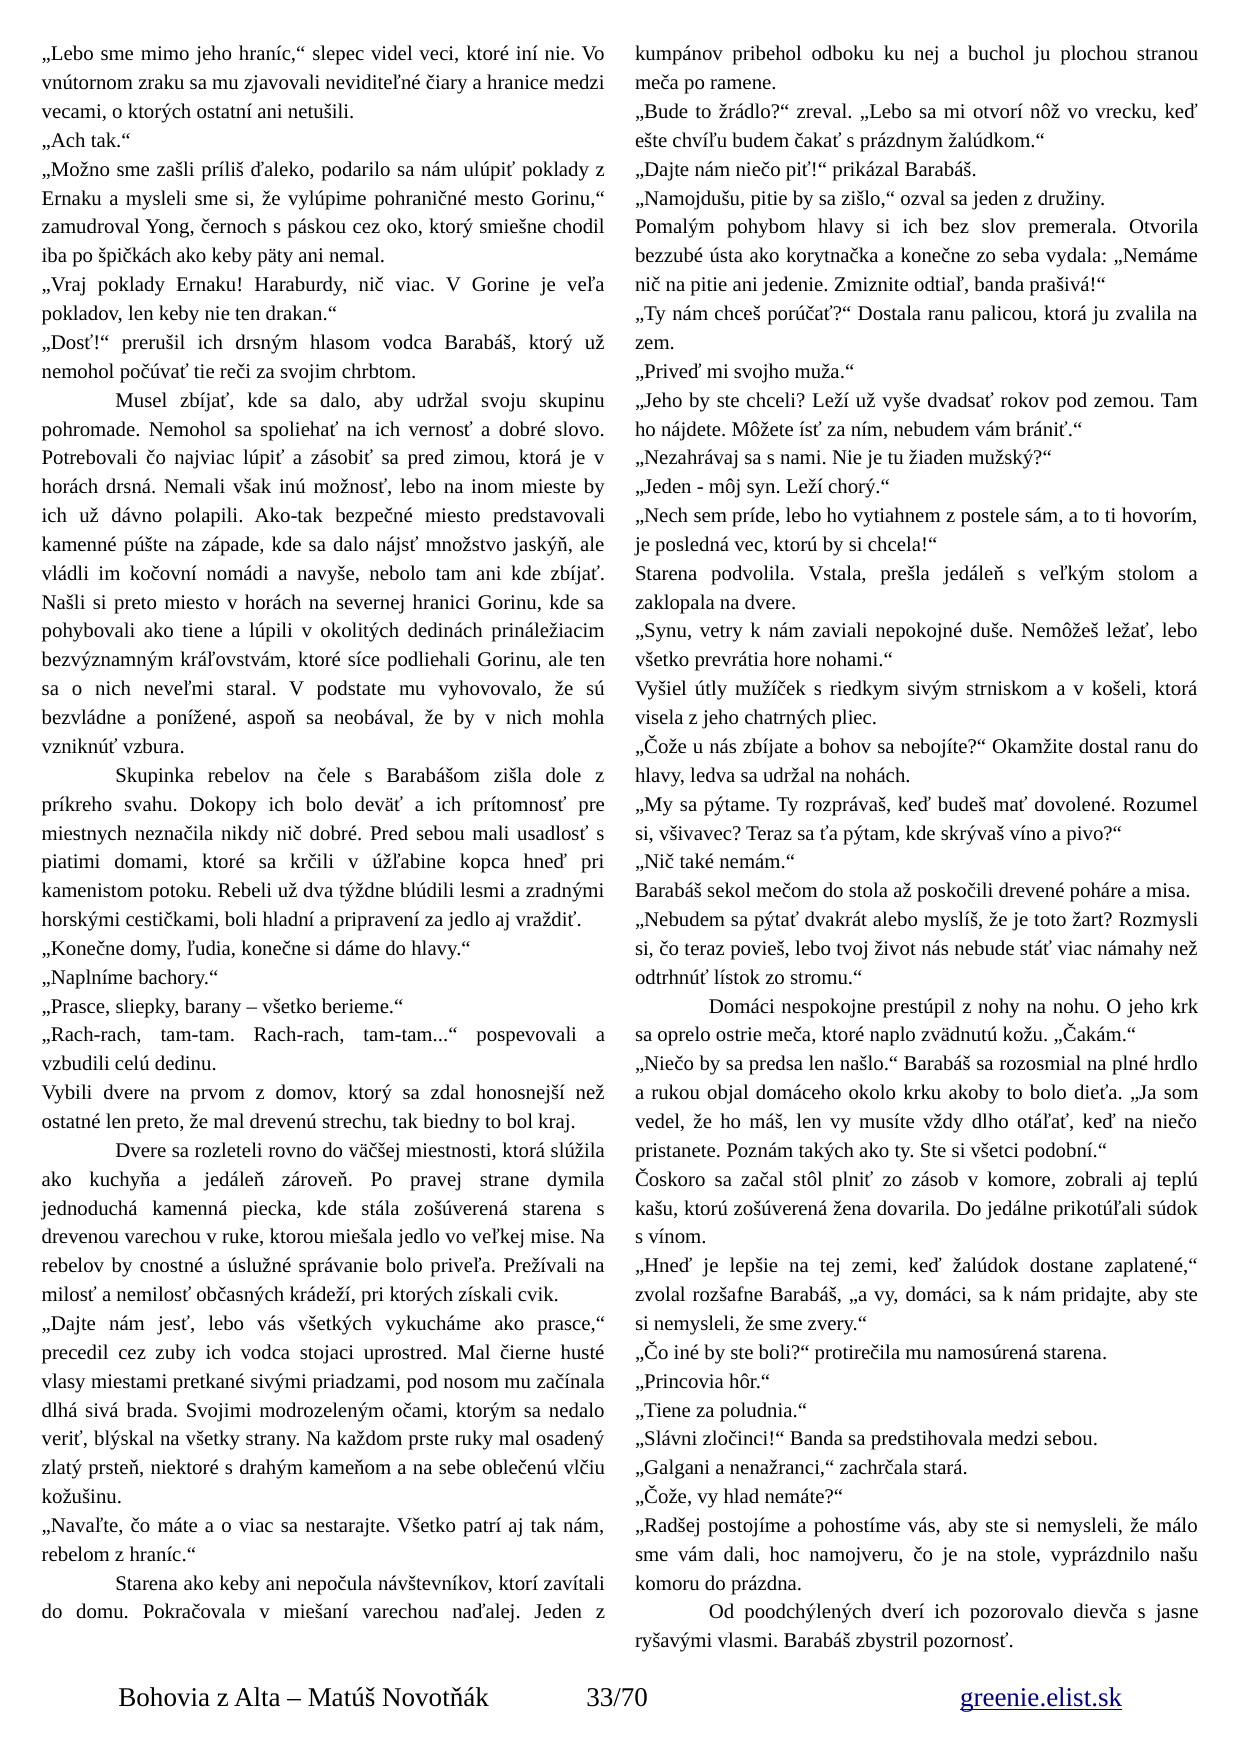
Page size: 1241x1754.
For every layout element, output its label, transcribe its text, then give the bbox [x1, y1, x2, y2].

text Domáci nespokojne prestúpil z nohy na nohu. O jeho krk sa oprelo ostrie meča, ktoré naplo zvädnutú kožu. „Čakám.“ [635, 993, 1199, 1046]
text „Nebudem sa pýtať dvakrát alebo myslíš, že je toto žart? Rozmysli si, čo teraz povieš, lebo tvoj život nás nebude stáť viac námahy než odtrhnúť lístok zo stromu.“ [635, 907, 1199, 989]
text „Nech sem príde, lebo ho vytiahnem z postele sám, a to ti hovorím, je posledná vec, ktorú by si chcela!“ [635, 503, 1199, 556]
text Musel zbíjať, kde sa dalo, aby udržal svoju skupinu pohromade. Nemohol sa spoliehať na ich vernosť a dobré slovo. Potrebovali čo najviac lúpiť a zásobiť sa pred zimou, ktorá je v horách drsná. Nemali však inú možnosť, lebo na inom mieste by ich už dávno polapili. Ako-tak bezpečné miesto predstavovali kamenné púšte na západe, kde sa dalo nájsť množstvo jaskýň, ale vládli im kočovní nomádi a navyše, nebolo tam ani kde zbíjať. Našli si preto miesto v horách na severnej hranici Gorinu, kde sa pohybovali ako tiene a lúpili v okolitých dedinách prináležiacim bezvýznamným kráľovstvám, ktoré síce podliehali Gorinu, ale ten sa o nich neveľmi staral. V podstate mu vyhovovalo, že sú bezvládne a ponížené, aspoň sa neobával, že by v nich mohla vzniknúť vzbura. [41, 388, 605, 758]
text „Navaľte, čo máte a o viac sa nestarajte. Všetko patrí aj tak nám, rebelom z hraníc.“ [41, 1513, 605, 1566]
text „Dajte nám jesť, lebo vás všetkých vykucháme ako prasce,“ precedil cez zuby ich vodca stojaci uprostred. Mal čierne husté vlasy miestami pretkané sivými priadzami, pod nosom mu začínala dlhá sivá brada. Svojimi modrozeleným očami, ktorým sa nedalo veriť, blýskal na všetky strany. Na každom prste ruky mal osadený zlatý prsteň, niektoré s drahým kameňom a na sebe oblečenú vlčiu kožušinu. [41, 1311, 605, 1508]
text Od poodchýlených dverí ich pozorovalo dievča s jasne ryšavými vlasmi. Barabáš zbystril pozornosť. [635, 1599, 1199, 1652]
text kumpánov pribehol odboku ku nej a buchol ju plochou stranou meča po ramene. [635, 41, 1199, 94]
text Starena podvolila. Vstala, prešla jedáleň s veľkým stolom a zaklopala na dvere. [635, 561, 1199, 614]
text „Možno sme zašli príliš ďaleko, podarilo sa nám ulúpiť poklady z Ernaku a mysleli sme si, že vylúpime pohraničné mesto Gorinu,“ zamudroval Yong, černoch s páskou cez oko, ktorý smiešne chodil iba po špičkách ako keby päty ani nemal. [41, 157, 605, 267]
text „Niečo by sa predsa len našlo.“ Barabáš sa rozosmial na plné hrdlo a rukou objal domáceho okolo krku akoby to bolo dieťa. „Ja som vedel, že ho máš, len vy musíte vždy dlho otáľať, keď na niečo pristanete. Poznám takých ako ty. Ste si všetci podobní.“ [635, 1051, 1199, 1162]
text „Namojdušu, pitie by sa zišlo,“ ozval sa jeden z družiny. [635, 186, 1199, 210]
text „Jeho by ste chceli? Leží už vyše dvadsať rokov pod zemou. Tam ho nájdete. Môžete ísť za ním, nebudem vám brániť.“ [635, 388, 1199, 441]
text „Tiene za poludnia.“ [635, 1397, 1199, 1422]
text „Priveď mi svojho muža.“ [635, 359, 1199, 383]
text „Čo iné by ste boli?“ protirečila mu namosúrená starena. [635, 1340, 1199, 1364]
text „Radšej postojíme a pohostíme vás, aby ste si nemysleli, že málo sme vám dali, hoc namojveru, čo je na stole, vyprázdnilo našu komoru do prázdna. [635, 1513, 1199, 1595]
text Barabáš sekol mečom do stola až poskočili drevené poháre a misa. [635, 878, 1199, 902]
text „Galgani a nenažranci,“ zachrčala stará. [635, 1455, 1199, 1479]
text „Synu, vetry k nám zaviali nepokojné duše. Nemôžeš ležať, lebo všetko prevrátia hore nohami.“ [635, 618, 1199, 671]
text Vybili dvere na prvom z domov, ktorý sa zdal honosnejší než ostatné len preto, že mal drevenú strechu, tak biedny to bol kraj. [41, 1080, 605, 1133]
text „Naplníme bachory.“ [41, 965, 605, 989]
text Vyšiel útly mužíček s riedkym sivým strniskom a v košeli, ktorá visela z jeho chatrných pliec. [635, 676, 1199, 729]
text Skupinka rebelov na čele s Barabášom zišla dole z príkreho svahu. Dokopy ich bolo deväť a ich prítomnosť pre miestnych neznačila nikdy nič dobré. Pred sebou mali usadlosť s piatimi domami, ktoré sa krčili v úžľabine kopca hneď pri kamenistom potoku. Rebeli už dva týždne blúdili lesmi a zradnými horskými cestičkami, boli hladní a pripravení za jedlo aj vraždiť. [41, 763, 605, 931]
text „Dajte nám niečo piť!“ prikázal Barabáš. [635, 157, 1199, 181]
text „Vraj poklady Ernaku! Haraburdy, nič viac. V Gorine je veľa pokladov, len keby nie ten drakan.“ [41, 272, 605, 325]
text „Konečne domy, ľudia, konečne si dáme do hlavy.“ [41, 936, 605, 960]
text „Čože, vy hlad nemáte?“ [635, 1484, 1199, 1508]
text Dvere sa rozleteli rovno do väčšej miestnosti, ktorá slúžila ako kuchyňa a jedáleň zároveň. Po pravej strane dymila jednoduchá kamenná piecka, kde stála zošúverená starena s drevenou varechou v ruke, ktorou miešala jedlo vo veľkej mise. Na rebelov by cnostné a úslužné správanie bolo priveľa. Prežívali na milosť a nemilosť občasných krádeží, pri ktorých získali cvik. [41, 1138, 605, 1306]
text Čoskoro sa začal stôl plniť zo zásob v komore, zobrali aj teplú kašu, ktorú zošúverená žena dovarila. Do jedálne prikotúľali súdok s vínom. [635, 1167, 1199, 1248]
text „Rach-rach, tam-tam. Rach-rach, tam-tam...“ pospevovali a vzbudili celú dedinu. [41, 1022, 605, 1075]
text „Ty nám chceš porúčať?“ Dostala ranu palicou, ktorá ju zvalila na zem. [635, 301, 1199, 354]
text „Nezahrávaj sa s nami. Nie je tu žiaden mužský?“ [635, 445, 1199, 469]
text „Čože u nás zbíjate a bohov sa nebojíte?“ Okamžite dostal ranu do hlavy, ledva sa udržal na nohách. [635, 734, 1199, 787]
text „Dosť!“ prerušil ich drsným hlasom vodca Barabáš, ktorý už nemohol počúvať tie reči za svojim chrbtom. [41, 330, 605, 383]
text „My sa pýtame. Ty rozprávaš, keď budeš mať dovolené. Rozumel si, všivavec? Teraz sa ťa pýtam, kde skrývaš víno a pivo?“ [635, 792, 1199, 844]
text „Princovia hôr.“ [635, 1369, 1199, 1393]
text Pomalým pohybom hlavy si ich bez slov premerala. Otvorila bezzubé ústa ako korytnačka a konečne zo seba vydala: „Nemáme nič na pitie ani jedenie. Zmiznite odtiaľ, banda prašivá!“ [635, 214, 1199, 296]
text „Ach tak.“ [41, 128, 605, 152]
text „Lebo sme mimo jeho hraníc,“ slepec videl veci, ktoré iní nie. Vo vnútornom zraku sa mu zjavovali neviditeľné čiary a hranice medzi vecami, o ktorých ostatní ani netušili. [41, 41, 605, 123]
text „Hneď je lepšie na tej zemi, keď žalúdok dostane zaplatené,“ zvolal rozšafne Barabáš, „a vy, domáci, sa k nám pridajte, aby ste si nemysleli, že sme zvery.“ [635, 1253, 1199, 1335]
text „Jeden - môj syn. Leží chorý.“ [635, 474, 1199, 498]
text Starena ako keby ani nepočula návštevníkov, ktorí zavítali do domu. Pokračovala v miešaní varechou naďalej. Jeden z [41, 1571, 605, 1623]
text „Nič také nemám.“ [635, 849, 1199, 873]
text „Bude to žrádlo?“ zreval. „Lebo sa mi otvorí nôž vo vrecku, keď ešte chvíľu budem čakať s prázdnym žalúdkom.“ [635, 99, 1199, 152]
text „Prasce, sliepky, barany – všetko berieme.“ [41, 993, 605, 1018]
text „Slávni zločinci!“ Banda sa predstihovala medzi sebou. [635, 1426, 1199, 1450]
